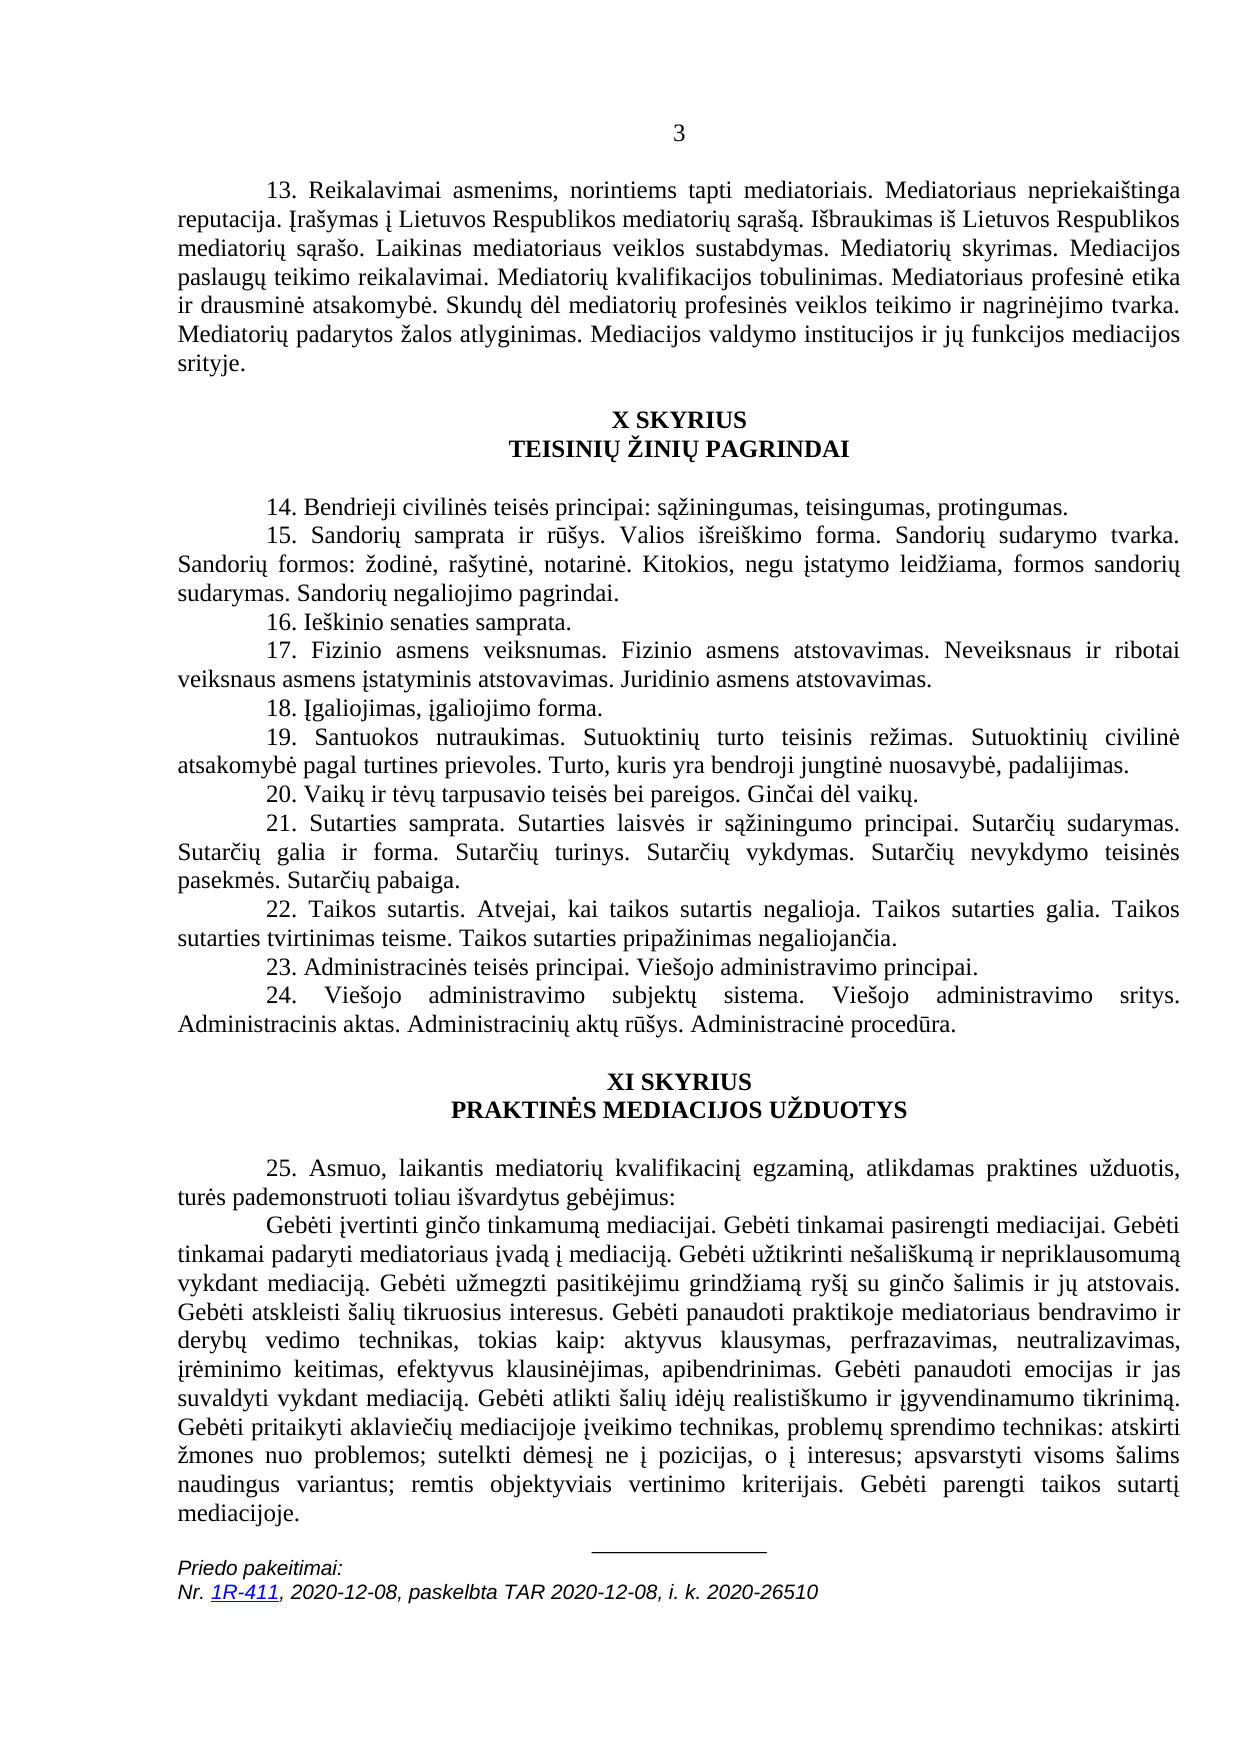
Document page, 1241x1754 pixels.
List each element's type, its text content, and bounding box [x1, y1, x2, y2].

text 21. Sutarties samprata. Sutarties laisvės ir sąžiningumo principai. Sutarčių sudarymas. Sutarčių galia ir forma. Sutarčių turinys. Sutarčių vykdymas. Sutarčių nevykdymo teisinės pasekmės. Sutarčių pabaiga. [177, 808, 1181, 894]
text 19. Santuokos nutraukimas. Sutuoktinių turto teisinis režimas. Sutuoktinių civilinė atsakomybė pagal turtines prievoles. Turto, kuris yra bendroji jungtinė nuosavybė, padalijimas. [177, 722, 1181, 779]
text 17. Fizinio asmens veiksnumas. Fizinio asmens atstovavimas. Neveiksnaus ir ribotai veiksnaus asmens įstatyminis atstovavimas. Juridinio asmens atstovavimas. [177, 636, 1181, 693]
text 22. Taikos sutartis. Atvejai, kai taikos sutartis negalioja. Taikos sutarties galia. Taikos sutarties tvirtinimas teisme. Taikos sutarties pripažinimas negaliojančia. [177, 894, 1181, 952]
text 24. Viešojo administravimo subjektų sistema. Viešojo administravimo sritys. Administracinis aktas. Administracinių aktų rūšys. Administracinė procedūra. [177, 981, 1181, 1038]
text X SKYRIUS [177, 406, 1181, 434]
text Nr. 1R-411, 2020-12-08, paskelbta TAR 2020-12-08, i. k. 2020-26510 [177, 1579, 1181, 1603]
text Priedo pakeitimai: [177, 1556, 1181, 1579]
text ______________ [177, 1527, 1181, 1556]
text TEISINIŲ ŽINIŲ PAGRINDAI [177, 434, 1181, 463]
text 20. Vaikų ir tėvų tarpusavio teisės bei pareigos. Ginčai dėl vaikų. [177, 779, 1181, 808]
text 13. Reikalavimai asmenims, norintiems tapti mediatoriais. Mediatoriaus nepriekaištinga reputacija. Įrašymas į Lietuvos Respublikos mediatorių sąrašą. Išbraukimas iš Lietuvos Respublikos mediatorių sąrašo. Laikinas mediatoriaus veiklos sustabdymas. Mediatorių skyrimas. Mediacijos paslaugų teikimo reikalavimai. Mediatorių kvalifikacijos tobulinimas. Mediatoriaus profesinė etika ir drausminė atsakomybė. Skundų dėl mediatorių profesinės veiklos teikimo ir nagrinėjimo tvarka. Mediatorių padarytos žalos atlyginimas. Mediacijos valdymo institucijos ir jų funkcijos mediacijos srityje. [177, 176, 1181, 377]
text 16. Ieškinio senaties samprata. [177, 607, 1181, 636]
text Gebėti įvertinti ginčo tinkamumą mediacijai. Gebėti tinkamai pasirengti mediacijai. Gebėti tinkamai padaryti mediatoriaus įvadą į mediaciją. Gebėti užtikrinti nešališkumą ir nepriklausomumą vykdant mediaciją. Gebėti užmegzti pasitikėjimu grindžiamą ryšį su ginčo šalimis ir jų atstovais. Gebėti atskleisti šalių tikruosius interesus. Gebėti panaudoti praktikoje mediatoriaus bendravimo ir derybų vedimo technikas, tokias kaip: aktyvus klausymas, perfrazavimas, neutralizavimas, įrėminimo keitimas, efektyvus klausinėjimas, apibendrinimas. Gebėti panaudoti emocijas ir jas suvaldyti vykdant mediaciją. Gebėti atlikti šalių idėjų realistiškumo ir įgyvendinamumo tikrinimą. Gebėti pritaikyti aklaviečių mediacijoje įveikimo technikas, problemų sprendimo technikas: atskirti žmones nuo problemos; sutelkti dėmesį ne į pozicijas, o į interesus; apsvarstyti visoms šalims naudingus variantus; remtis objektyviais vertinimo kriterijais. Gebėti parengti taikos sutartį mediacijoje. [177, 1211, 1181, 1527]
text 15. Sandorių samprata ir rūšys. Valios išreiškimo forma. Sandorių sudarymo tvarka. Sandorių formos: žodinė, rašytinė, notarinė. Kitokios, negu įstatymo leidžiama, formos sandorių sudarymas. Sandorių negaliojimo pagrindai. [177, 521, 1181, 607]
text 18. Įgaliojimas, įgaliojimo forma. [177, 693, 1181, 722]
text XI SKYRIUS [177, 1067, 1181, 1096]
text PRAKTINĖS MEDIACIJOS UŽDUOTYS [177, 1096, 1181, 1124]
text 23. Administracinės teisės principai. Viešojo administravimo principai. [177, 952, 1181, 981]
text 14. Bendrieji civilinės teisės principai: sąžiningumas, teisingumas, protingumas. [177, 492, 1181, 521]
text 25. Asmuo, laikantis mediatorių kvalifikacinį egzaminą, atlikdamas praktines užduotis, turės pademonstruoti toliau išvardytus gebėjimus: [177, 1153, 1181, 1211]
